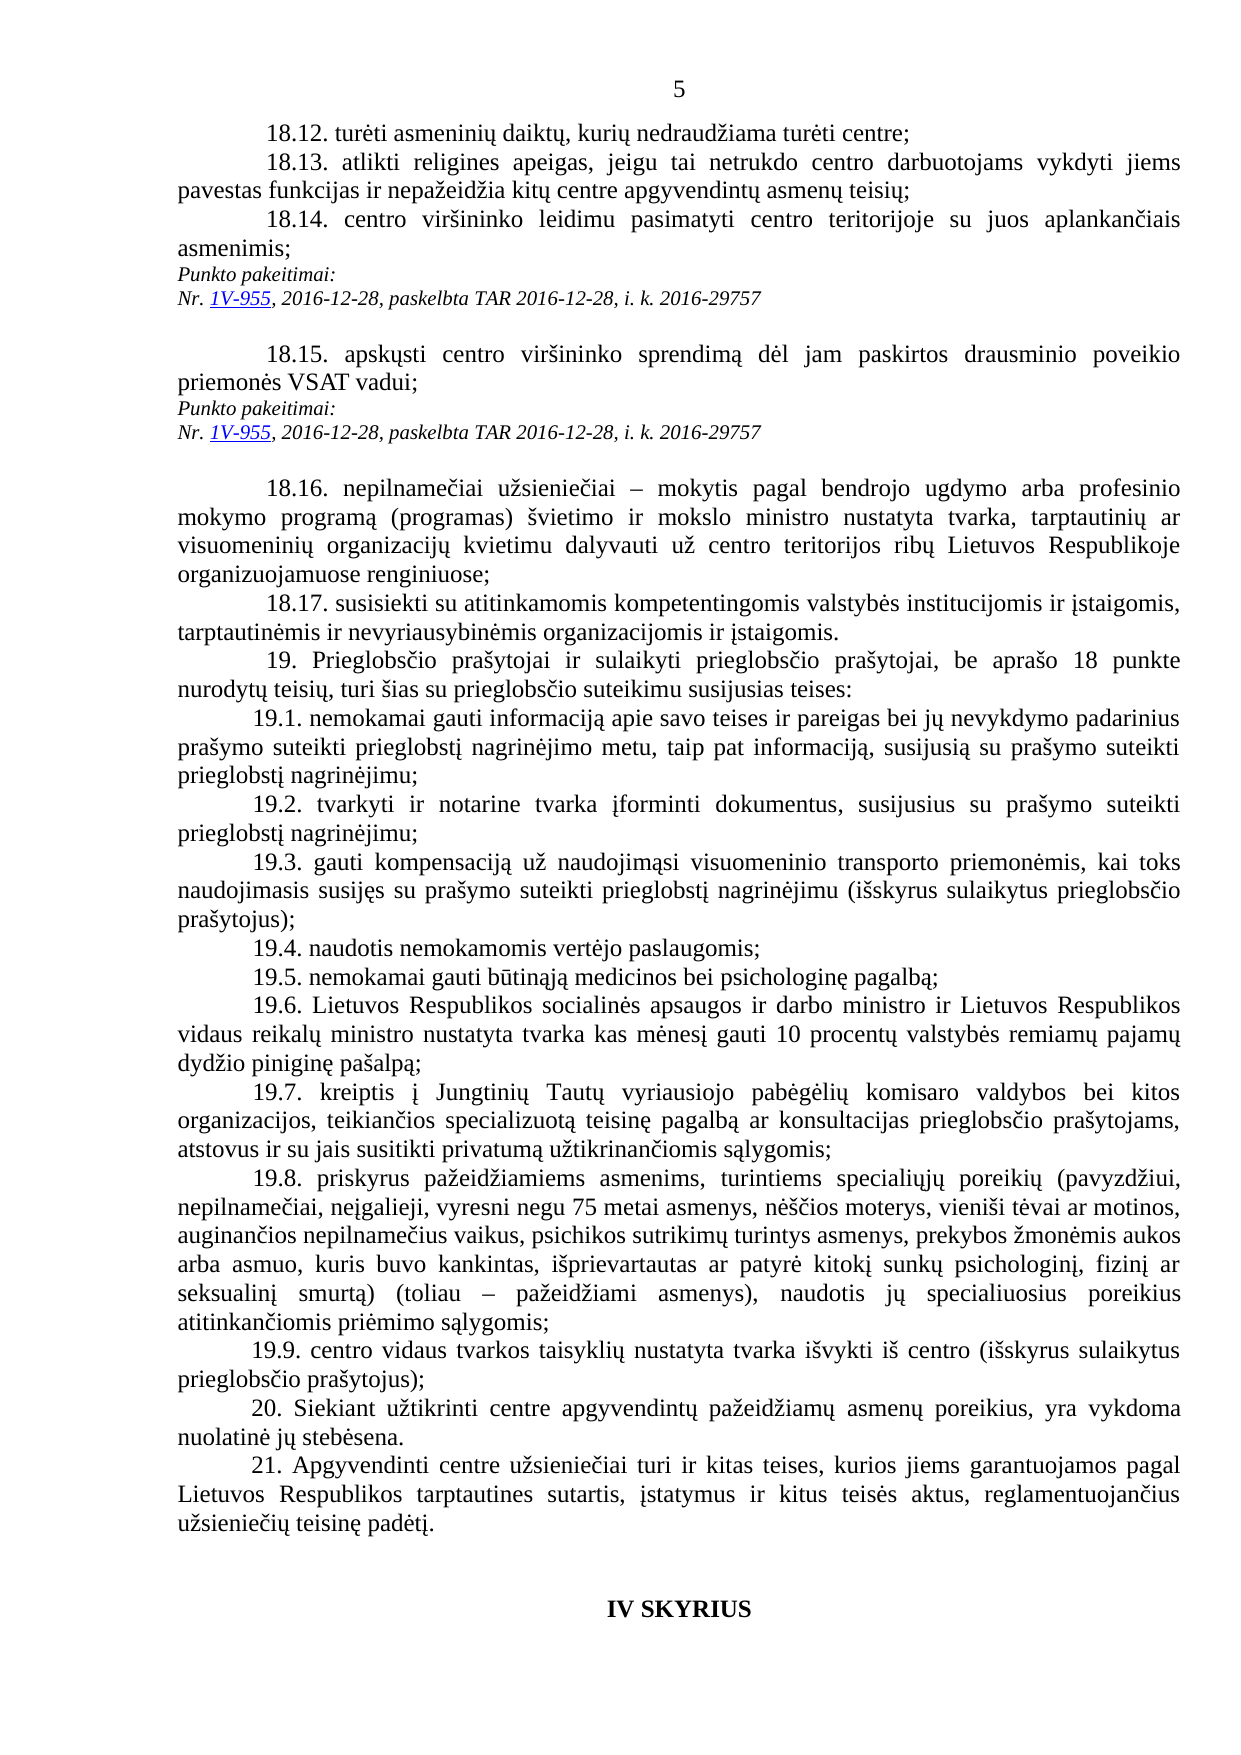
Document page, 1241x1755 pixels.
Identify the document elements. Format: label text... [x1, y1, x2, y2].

text 21. Apgyvendinti centre užsieniečiai turi ir kitas teises, kurios jiems garantuojamos pagal Lietuvos Respublikos tarptautines sutartis, įstatymus ir kitus teisės aktus, reglamentuojančius užsieniečių teisinę padėtį. [177, 1451, 1181, 1537]
text Punkto pakeitimai: [177, 396, 1181, 420]
text 19.1. nemokamai gauti informaciją apie savo teises ir pareigas bei jų nevykdymo padarinius prašymo suteikti prieglobstį nagrinėjimo metu, taip pat informaciją, susijusią su prašymo suteikti prieglobstį nagrinėjimu; [177, 703, 1181, 789]
text 19. Prieglobsčio prašytojai ir sulaikyti prieglobsčio prašytojai, be aprašo 18 punkte nurodytų teisių, turi šias su prieglobsčio suteikimu susijusias teises: [177, 646, 1181, 703]
text 18.15. apskųsti centro viršininko sprendimą dėl jam paskirtos drausminio poveikio priemonės VSAT vadui; [177, 339, 1181, 396]
text 19.8. priskyrus pažeidžiamiems asmenims, turintiems specialiųjų poreikių (pavyzdžiui, nepilnamečiai, neįgalieji, vyresni negu 75 metai asmenys, nėščios moterys, vieniši tėvai ar motinos, auginančios nepilnamečius vaikus, psichikos sutrikimų turintys asmenys, prekybos žmonėmis aukos arba asmuo, kuris buvo kankintas, išprievartautas ar patyrė kitokį sunkų psichologinį, fizinį ar seksualinį smurtą) (toliau – pažeidžiami asmenys), naudotis jų specialiuosius poreikius atitinkančiomis priėmimo sąlygomis; [177, 1163, 1181, 1336]
text Nr. 1V-955, 2016-12-28, paskelbta TAR 2016-12-28, i. k. 2016-29757 [177, 286, 1181, 310]
text Nr. 1V-955, 2016-12-28, paskelbta TAR 2016-12-28, i. k. 2016-29757 [177, 420, 1181, 444]
text 19.2. tvarkyti ir notarine tvarka įforminti dokumentus, susijusius su prašymo suteikti prieglobstį nagrinėjimu; [177, 789, 1181, 847]
text 19.6. Lietuvos Respublikos socialinės apsaugos ir darbo ministro ir Lietuvos Respublikos vidaus reikalų ministro nustatyta tvarka kas mėnesį gauti 10 procentų valstybės remiamų pajamų dydžio piniginę pašalpą; [177, 991, 1181, 1077]
text 19.7. kreiptis į Jungtinių Tautų vyriausiojo pabėgėlių komisaro valdybos bei kitos organizacijos, teikiančios specializuotą teisinę pagalbą ar konsultacijas prieglobsčio prašytojams, atstovus ir su jais susitikti privatumą užtikrinančiomis sąlygomis; [177, 1077, 1181, 1163]
text 19.3. gauti kompensaciją už naudojimąsi visuomeninio transporto priemonėmis, kai toks naudojimasis susijęs su prašymo suteikti prieglobstį nagrinėjimu (išskyrus sulaikytus prieglobsčio prašytojus); [177, 847, 1181, 933]
text IV SKYRIUS [177, 1594, 1181, 1623]
text Punkto pakeitimai: [177, 262, 1181, 286]
text 18.17. susisiekti su atitinkamomis kompetentingomis valstybės institucijomis ir įstaigomis, tarptautinėmis ir nevyriausybinėmis organizacijomis ir įstaigomis. [177, 588, 1181, 646]
text 18.12. turėti asmeninių daiktų, kurių nedraudžiama turėti centre; [177, 118, 1181, 147]
text 18.13. atlikti religines apeigas, jeigu tai netrukdo centro darbuotojams vykdyti jiems pavestas funkcijas ir nepažeidžia kitų centre apgyvendintų asmenų teisių; [177, 147, 1181, 204]
text 19.5. nemokamai gauti būtinąją medicinos bei psichologinę pagalbą; [177, 962, 1181, 991]
text 19.4. naudotis nemokamomis vertėjo paslaugomis; [177, 933, 1181, 962]
text 19.9. centro vidaus tvarkos taisyklių nustatyta tvarka išvykti iš centro (išskyrus sulaikytus prieglobsčio prašytojus); [177, 1336, 1181, 1393]
text 18.14. centro viršininko leidimu pasimatyti centro teritorijoje su juos aplankančiais asmenimis; [177, 204, 1181, 262]
text 18.16. nepilnamečiai užsieniečiai – mokytis pagal bendrojo ugdymo arba profesinio mokymo programą (programas) švietimo ir mokslo ministro nustatyta tvarka, tarptautinių ar visuomeninių organizacijų kvietimu dalyvauti už centro teritorijos ribų Lietuvos Respublikoje organizuojamuose renginiuose; [177, 473, 1181, 588]
text 20. Siekiant užtikrinti centre apgyvendintų pažeidžiamų asmenų poreikius, yra vykdoma nuolatinė jų stebėsena. [177, 1393, 1181, 1451]
